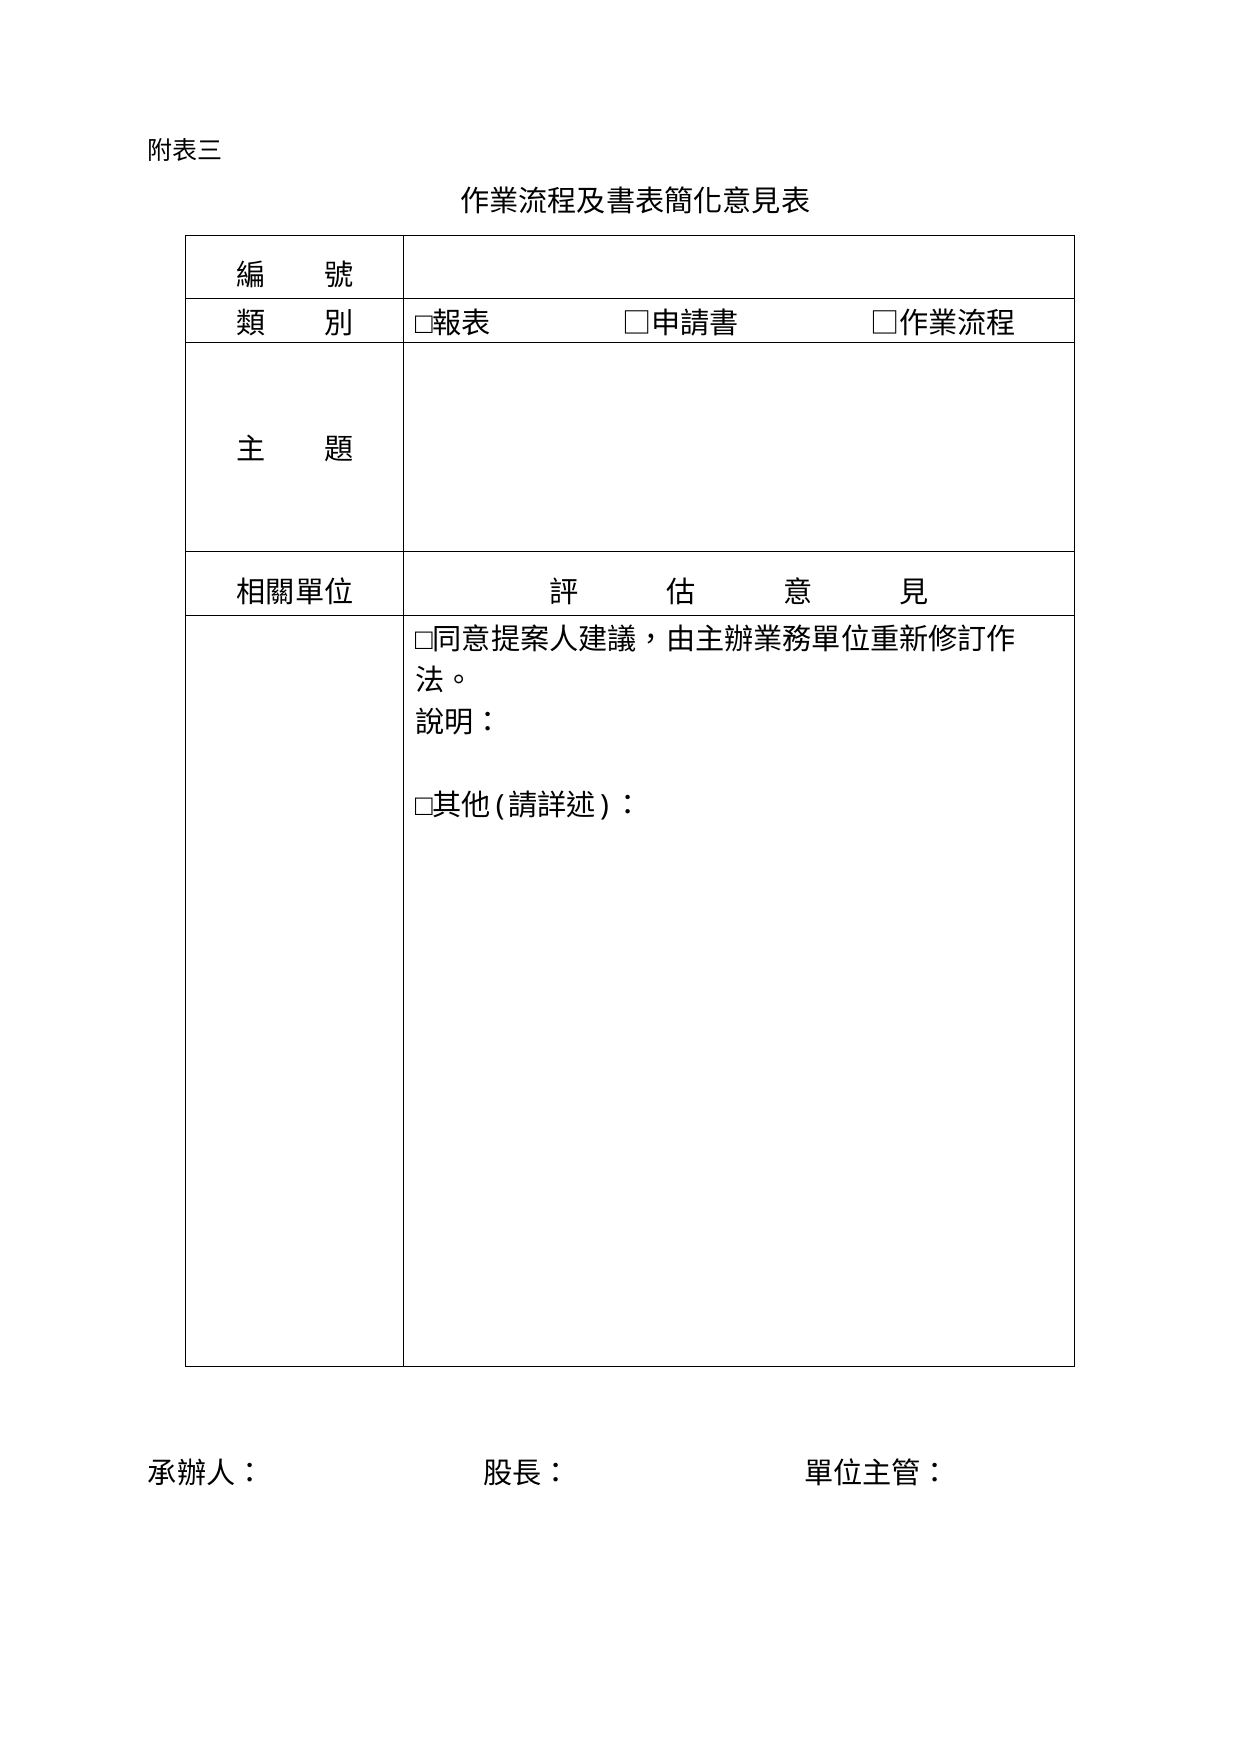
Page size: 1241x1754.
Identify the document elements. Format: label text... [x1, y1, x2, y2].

table_cell □報表 □申請書 □作業流程 [404, 299, 1074, 342]
table_cell 類 別 [186, 299, 403, 342]
table_cell 相關單位 [186, 552, 403, 615]
text 承辦人： 股長： 單位主管： [148, 1450, 1122, 1492]
table_header 編 號 [186, 236, 403, 298]
text 附表三 [148, 118, 1122, 170]
text 作業流程及書表簡化意見表 [148, 170, 1122, 222]
table_cell □同意提案人建議，由主辦業務單位重新修訂作法。 說明： □其他(請詳述)： [404, 616, 1074, 1366]
table_cell 評 估 意 見 [404, 552, 1074, 615]
table_cell [186, 616, 403, 1366]
table_header [404, 236, 1074, 298]
table_cell [404, 343, 1074, 551]
table_cell 主 題 [186, 343, 403, 551]
